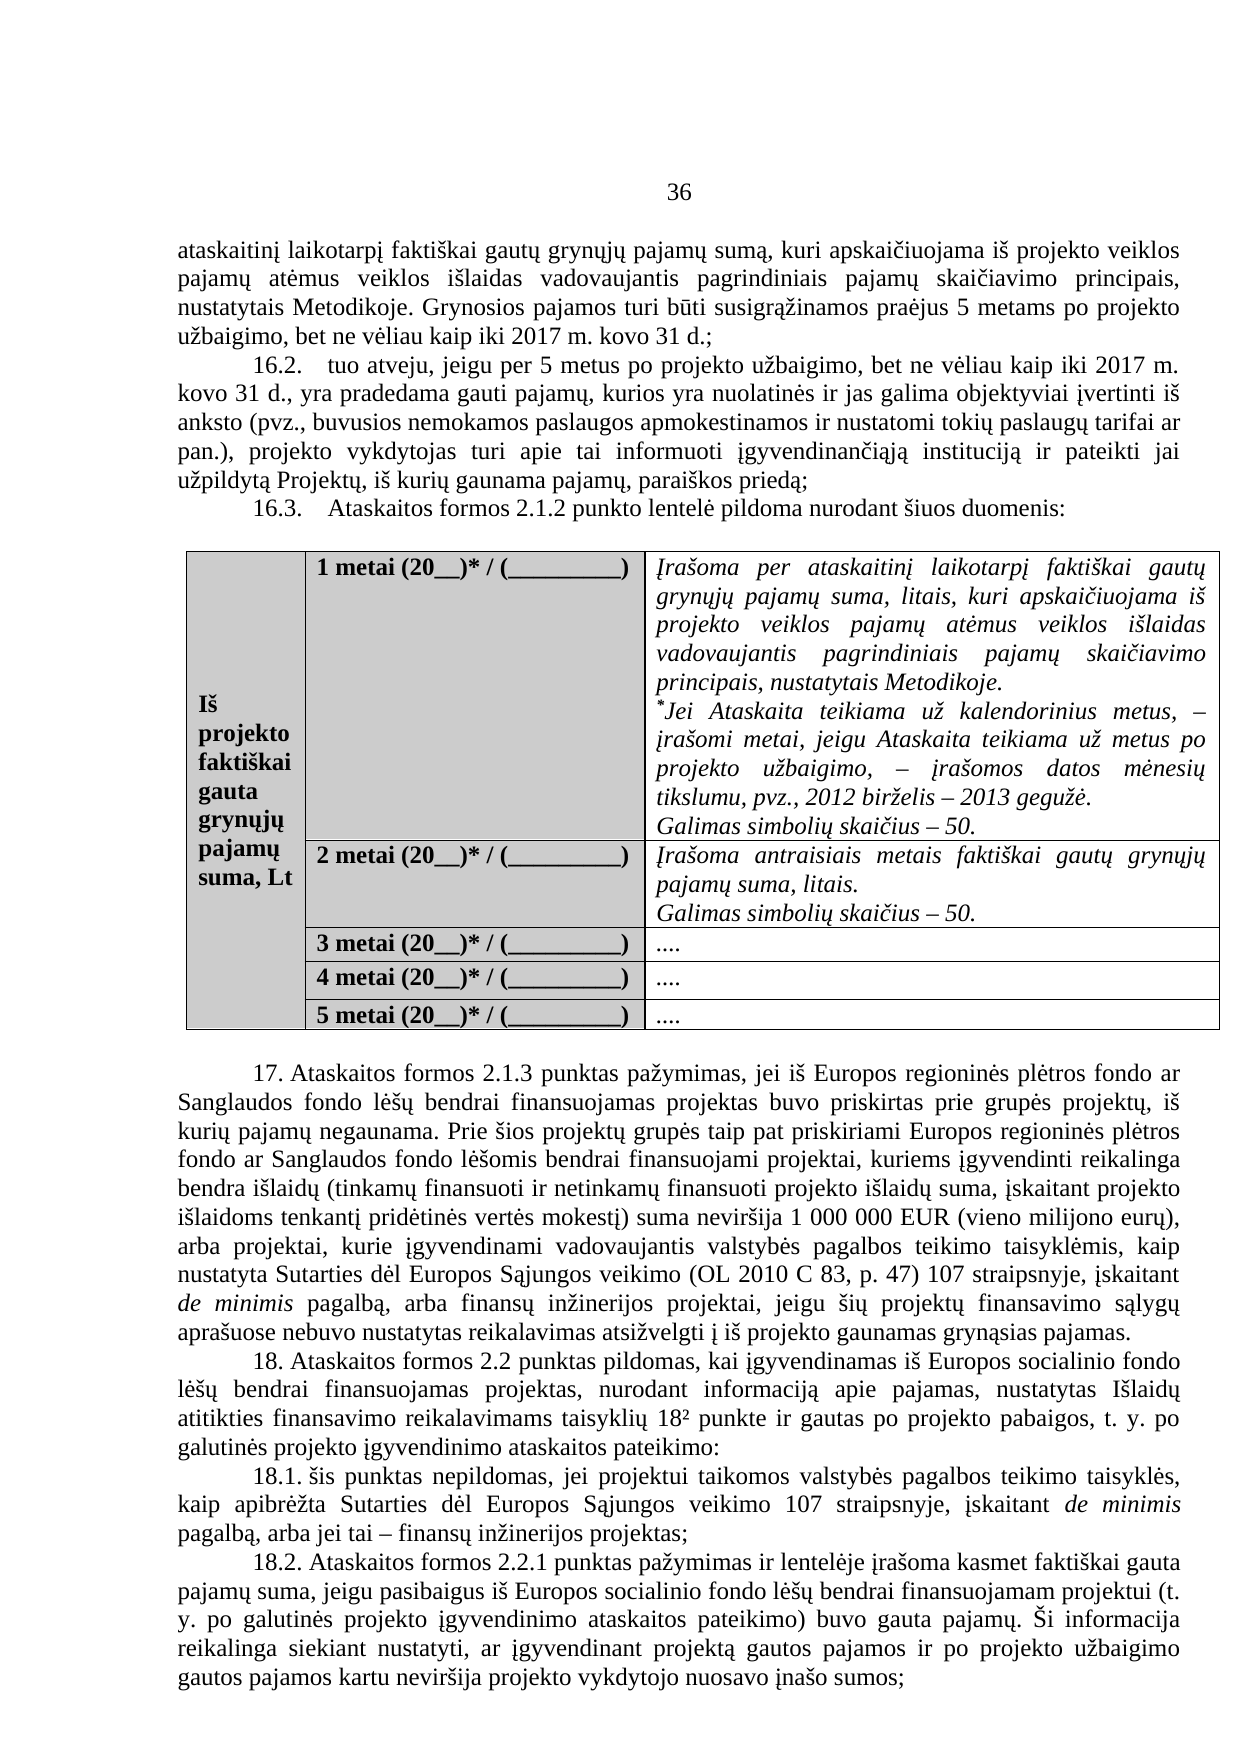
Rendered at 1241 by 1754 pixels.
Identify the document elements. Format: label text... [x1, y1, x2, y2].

table_header Įrašoma per ataskaitinį laikotarpį faktiškai gautų grynųjų pajamų suma, litais, kuri apskaičiuojama iš projekto veiklos pajamų atėmus veiklos išlaidas vadovaujantis pagrindiniais pajamų skaičiavimo principais, nustatytais Metodikoje. *Jei Ataskaita teikiama už kalendorinius metus, – įrašomi metai, jeigu Ataskaita teikiama už metus po projekto užbaigimo, – įrašomos datos mėnesių tikslumu, pvz., 2012 birželis – 2013 gegužė. Galimas simbolių skaičius – 50. [646, 552, 1219, 839]
table_cell .... [646, 1000, 1219, 1028]
text 17. Ataskaitos formos 2.1.3 punktas pažymimas, jei iš Europos regioninės plėtros fondo ar Sanglaudos fondo lėšų bendrai finansuojamas projektas buvo priskirtas prie grupės projektų, iš kurių pajamų negaunama. Prie šios projektų grupės taip pat priskiriami Europos regioninės plėtros fondo ar Sanglaudos fondo lėšomis bendrai finansuojami projektai, kuriems įgyvendinti reikalinga bendra išlaidų (tinkamų finansuoti ir netinkamų finansuoti projekto išlaidų suma, įskaitant projekto išlaidoms tenkantį pridėtinės vertės mokestį) suma neviršija 1 000 000 EUR (vieno milijono eurų), arba projektai, kurie įgyvendinami vadovaujantis valstybės pagalbos teikimo taisyklėmis, kaip nustatyta Sutarties dėl Europos Sąjungos veikimo (OL 2010 C 83, p. 47) 107 straipsnyje, įskaitant de minimis pagalbą, arba finansų inžinerijos projektai, jeigu šių projektų finansavimo sąlygų aprašuose nebuvo nustatytas reikalavimas atsižvelgti į iš projekto gaunamas grynąsias pajamas. [177, 1058, 1181, 1346]
text 16.3. Ataskaitos formos 2.1.2 punkto lentelė pildoma nurodant šiuos duomenis: [177, 493, 1181, 522]
table_cell 4 metai (20__)* / (_________) [306, 962, 644, 999]
table_cell 5 metai (20__)* / (_________) [306, 1000, 644, 1028]
table_header Iš projekto faktiškai gauta grynųjų pajamų suma, Lt [187, 552, 305, 1028]
text ataskaitinį laikotarpį faktiškai gautų grynųjų pajamų sumą, kuri apskaičiuojama iš projekto veiklos pajamų atėmus veiklos išlaidas vadovaujantis pagrindiniais pajamų skaičiavimo principais, nustatytais Metodikoje. Grynosios pajamos turi būti susigrąžinamos praėjus 5 metams po projekto užbaigimo, bet ne vėliau kaip iki 2017 m. kovo 31 d.; [177, 235, 1181, 350]
table_cell .... [646, 928, 1219, 961]
text 18.2. Ataskaitos formos 2.2.1 punktas pažymimas ir lentelėje įrašoma kasmet faktiškai gauta pajamų suma, jeigu pasibaigus iš Europos socialinio fondo lėšų bendrai finansuojamam projektui (t. y. po galutinės projekto įgyvendinimo ataskaitos pateikimo) buvo gauta pajamų. Ši informacija reikalinga siekiant nustatyti, ar įgyvendinant projektą gautos pajamos ir po projekto užbaigimo gautos pajamos kartu neviršija projekto vykdytojo nuosavo įnašo sumos; [177, 1547, 1181, 1691]
table_cell 2 metai (20__)* / (_________) [306, 841, 644, 927]
text 18. Ataskaitos formos 2.2 punktas pildomas, kai įgyvendinamas iš Europos socialinio fondo lėšų bendrai finansuojamas projektas, nurodant informaciją apie pajamas, nustatytas Išlaidų atitikties finansavimo reikalavimams taisyklių 18² punkte ir gautas po projekto pabaigos, t. y. po galutinės projekto įgyvendinimo ataskaitos pateikimo: [177, 1346, 1181, 1461]
table_cell .... [646, 962, 1219, 999]
text 18.1. šis punktas nepildomas, jei projektui taikomos valstybės pagalbos teikimo taisyklės, kaip apibrėžta Sutarties dėl Europos Sąjungos veikimo 107 straipsnyje, įskaitant de minimis pagalbą, arba jei tai – finansų inžinerijos projektas; [177, 1461, 1181, 1547]
text 16.2. tuo atveju, jeigu per 5 metus po projekto užbaigimo, bet ne vėliau kaip iki 2017 m. kovo 31 d., yra pradedama gauti pajamų, kurios yra nuolatinės ir jas galima objektyviai įvertinti iš anksto (pvz., buvusios nemokamos paslaugos apmokestinamos ir nustatomi tokių paslaugų tarifai ar pan.), projekto vykdytojas turi apie tai informuoti įgyvendinančiąją instituciją ir pateikti jai užpildytą Projektų, iš kurių gaunama pajamų, paraiškos priedą; [177, 350, 1181, 493]
table_cell Įrašoma antraisiais metais faktiškai gautų grynųjų pajamų suma, litais. Galimas simbolių skaičius – 50. [646, 841, 1219, 927]
table_header 1 metai (20__)* / (_________) [306, 552, 644, 839]
table_cell 3 metai (20__)* / (_________) [306, 928, 644, 961]
